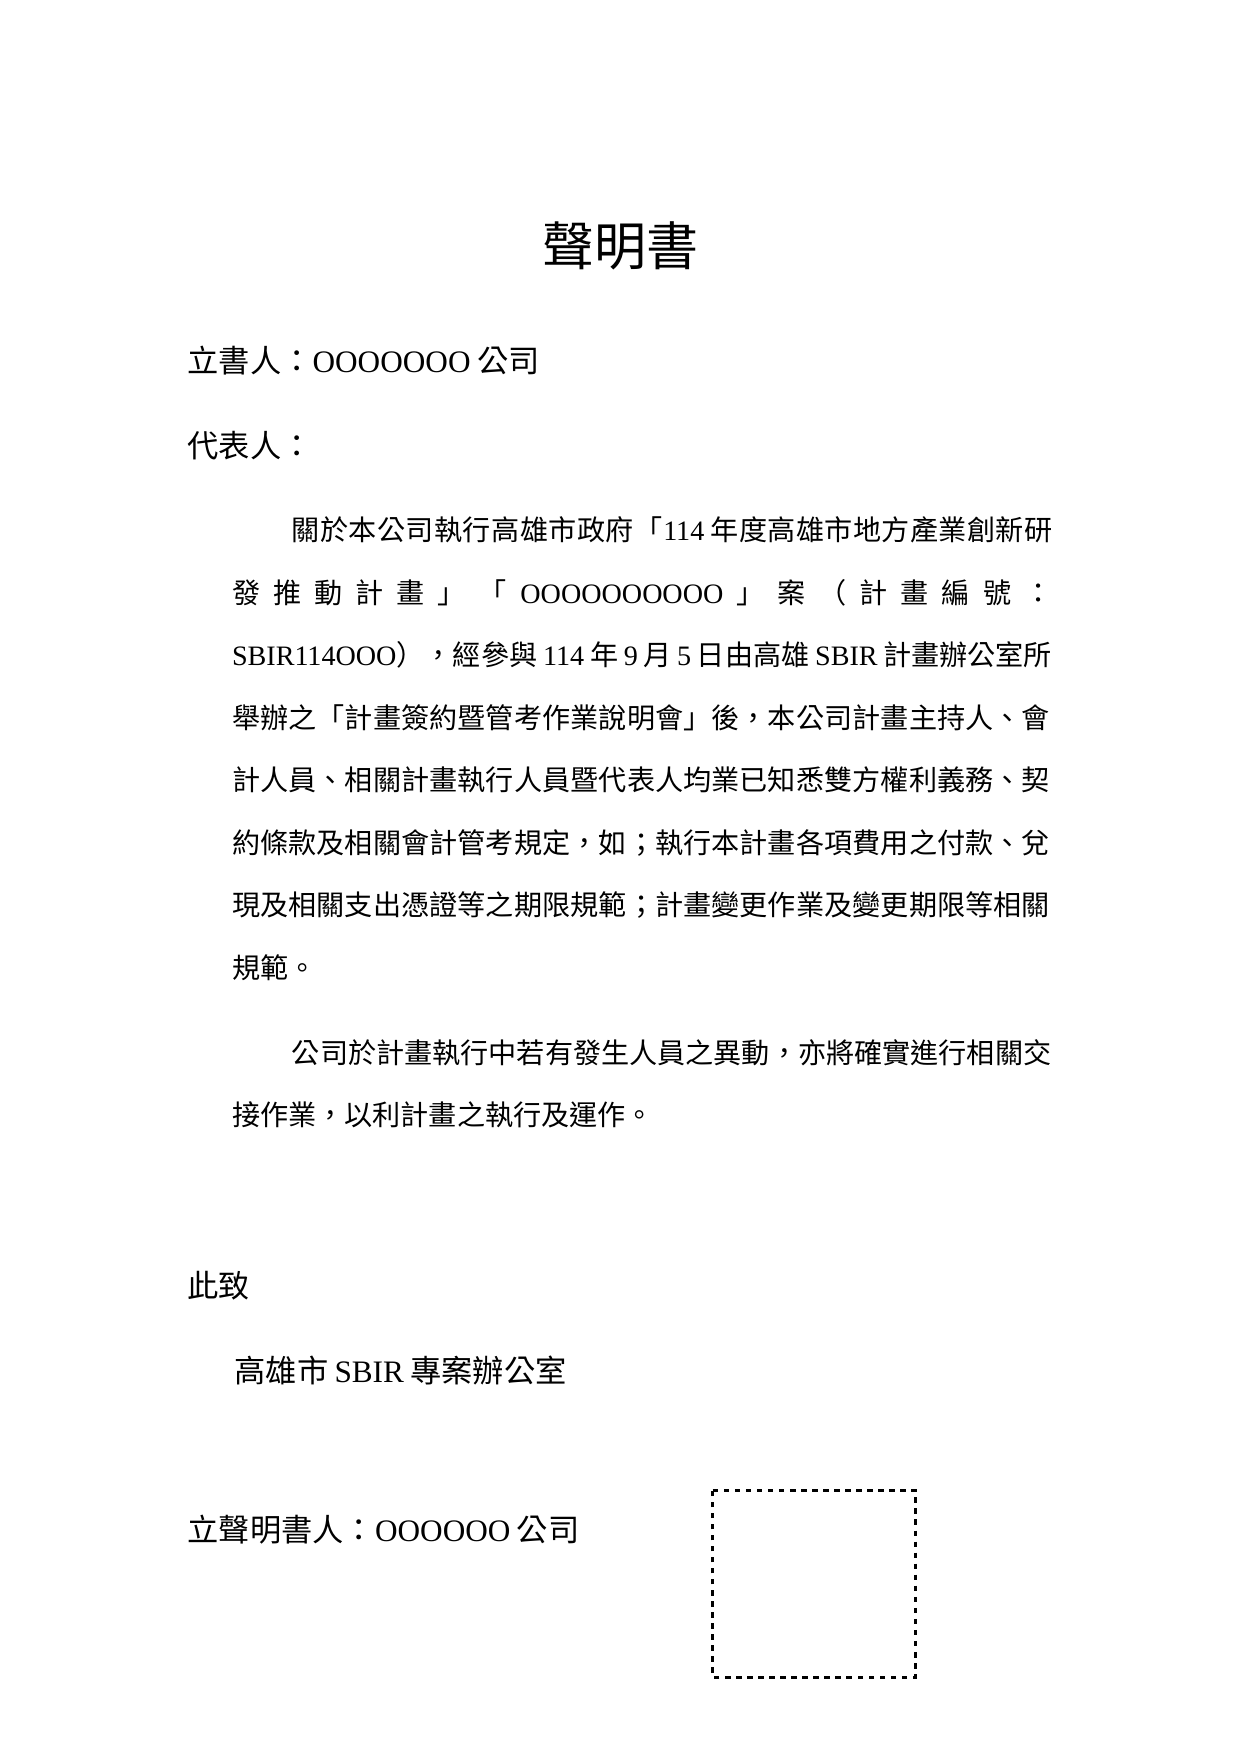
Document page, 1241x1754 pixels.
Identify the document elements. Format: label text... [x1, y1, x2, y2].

text 立書人：OOOOOOO公司 [187, 317, 1053, 379]
text 代表人： [187, 402, 1053, 464]
text 關於本公司執行高雄市政府「114年度高雄市地方產業創新研發推動計畫」「OOOOOOOOOO」案（計畫編號：SBIR114OOO），經參與114年9月5日由高雄SBIR計畫辦公室所舉辦之「計畫簽約暨管考作業說明會」後，本公司計畫主持人、會計人員、相關計畫執行人員暨代表人均業已知悉雙方權利義務、契約條款及相關會計管考規定，如；執行本計畫各項費用之付款、兌現及相關支出憑證等之期限規範；計畫變更作業及變更期限等相關規範。 [232, 487, 1053, 987]
text 立聲明書人：OOOOOO公司 [187, 1486, 1053, 1548]
text 高雄市SBIR專案辦公室 [187, 1327, 1053, 1389]
text 公司於計畫執行中若有發生人員之異動，亦將確實進行相關交接作業，以利計畫之執行及運作。 [232, 1009, 1053, 1134]
text 此致 [187, 1242, 1053, 1304]
text 聲明書 [187, 169, 1053, 294]
